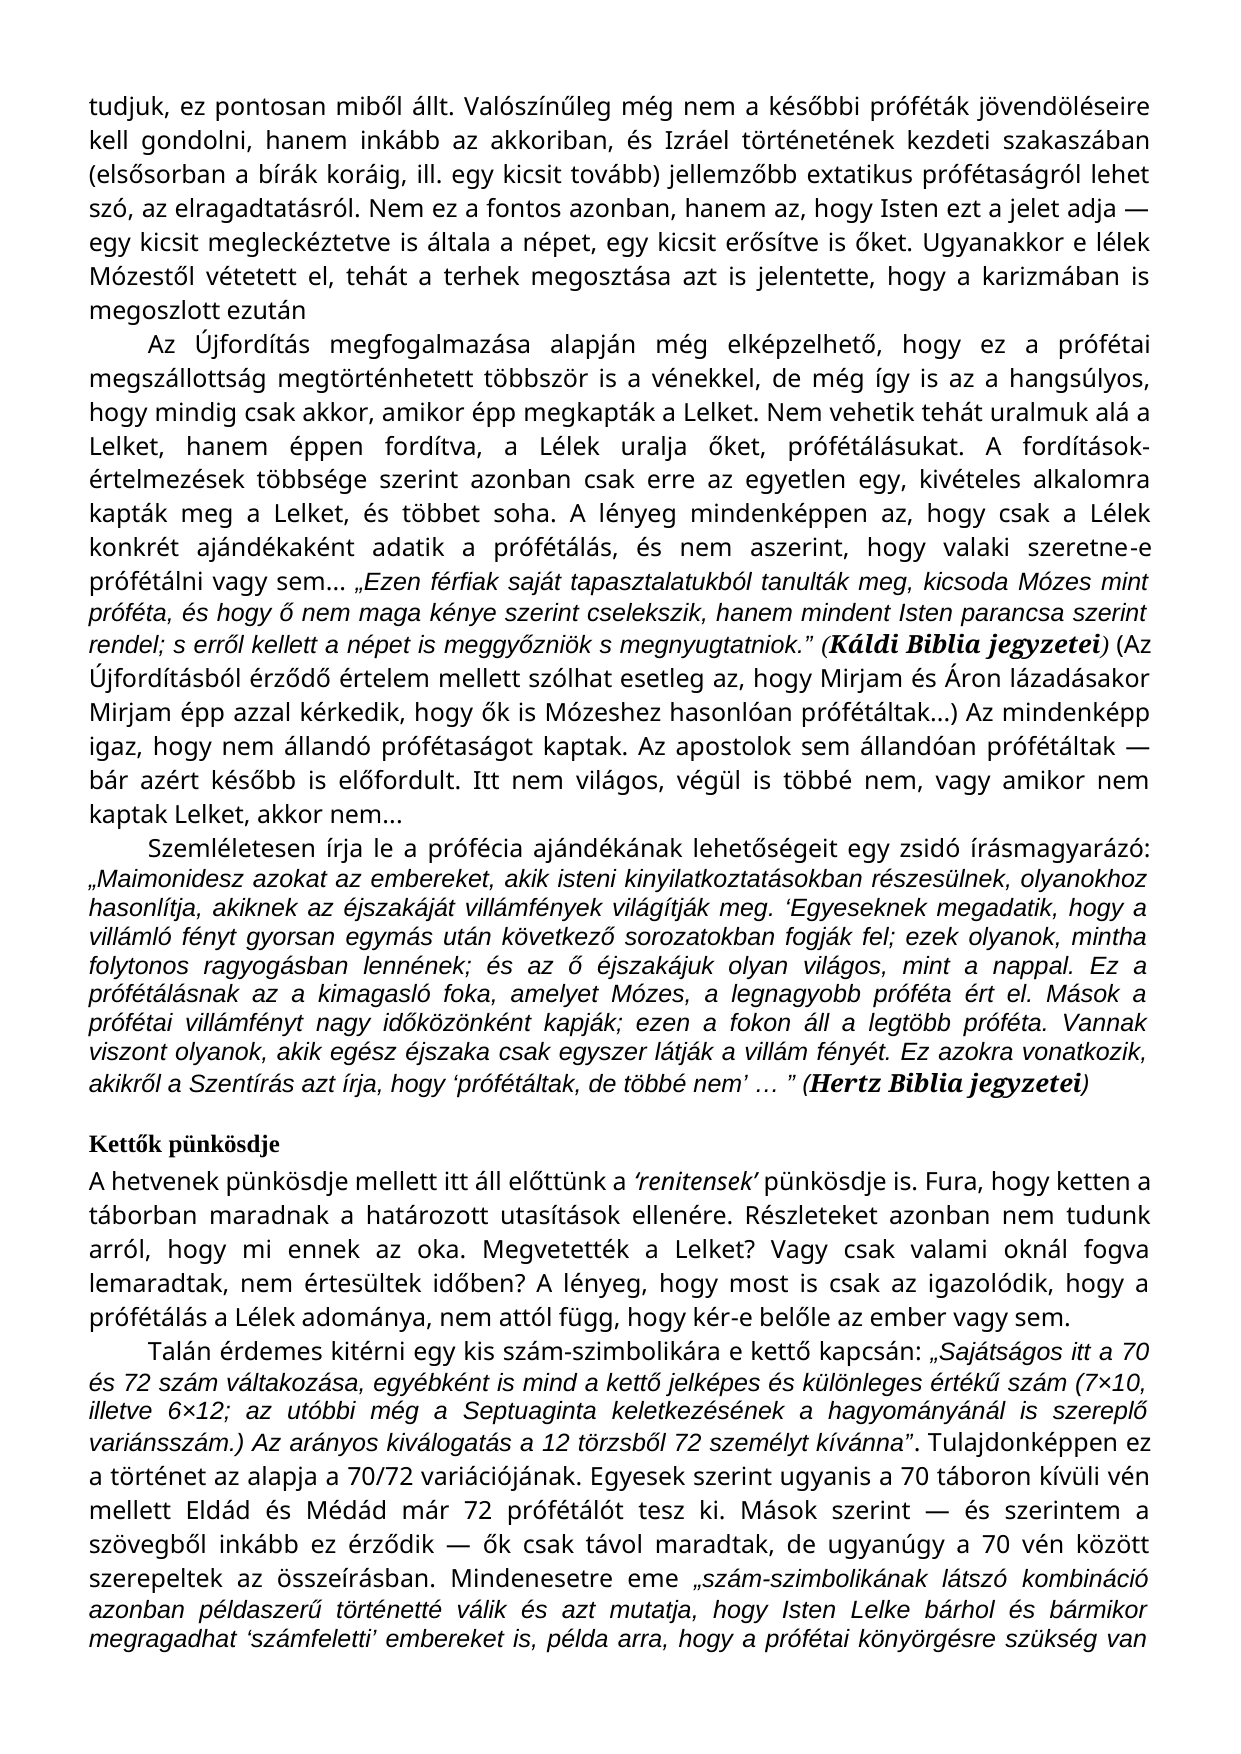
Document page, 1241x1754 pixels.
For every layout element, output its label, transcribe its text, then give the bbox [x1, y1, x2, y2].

text Szemléletesen írja le a prófécia ajándékának lehetőségeit egy zsidó írásmagyarázó: „Maimonidesz azokat az embereket, akik isteni kinyilatkoztatásokban részesülnek, olyanokhoz hasonlítja, akiknek az éjszakáját villámfények világítják meg. ‘Egyeseknek megadatik, hogy a villámló fényt gyorsan egymás után következő sorozatokban fogják fel; ezek olyanok, mintha folytonos ragyogásban lennének; és az ő éjszakájuk olyan világos, mint a nappal. Ez a prófétálásnak az a kimagasló foka, amelyet Mózes, a legnagyobb próféta ért el. Mások a prófétai villámfényt nagy időközönként kapják; ezen a fokon áll a legtöbb próféta. Vannak viszont olyanok, akik egész éjszaka csak egyszer látják a villám fényét. Ez azokra vonatkozik, akikről a Szentírás azt írja, hogy ‘prófétáltak, de többé nem’ … ” (Hertz Biblia jegyzetei) [88, 830, 1152, 1099]
text A hetvenek pünkösdje mellett itt áll előttünk a ‘renitensek’ pünkösdje is. Fura, hogy ketten a táborban maradnak a határozott utasítások ellenére. Részleteket azonban nem tudunk arról, hogy mi ennek az oka. Megvetették a Lelket? Vagy csak valami oknál fogva lemaradtak, nem értesültek időben? A lényeg, hogy most is csak az igazolódik, hogy a prófétálás a Lélek adománya, nem attól függ, hogy kér‑e belőle az ember vagy sem. [88, 1164, 1152, 1333]
text Az Újfordítás megfogalmazása alapján még elképzelhető, hogy ez a prófétai megszállottság megtörténhetett többször is a vénekkel, de még így is az a hangsúlyos, hogy mindig csak akkor, amikor épp megkapták a Lelket. Nem vehetik tehát uralmuk alá a Lelket, hanem éppen fordítva, a Lélek uralja őket, prófétálásukat. A fordítások-értelmezések többsége szerint azonban csak erre az egyetlen egy, kivételes alkalomra kapták meg a Lelket, és többet soha. A lényeg mindenképpen az, hogy csak a Lélek konkrét ajándékaként adatik a prófétálás, és nem aszerint, hogy valaki szeretne‑e prófétálni vagy sem... „Ezen férfiak saját tapasztalatukból tanulták meg, kicsoda Mózes mint próféta, és hogy ő nem maga kénye szerint cselekszik, hanem mindent Isten parancsa szerint rendel; s erről kellett a népet is meggyőzniök s megnyugtatniok.” (Káldi Biblia jegyzetei) (Az Újfordításból érződő értelem mellett szólhat esetleg az, hogy Mirjam és Áron lázadásakor Mirjam épp azzal kérkedik, hogy ők is Mózeshez hasonlóan prófétáltak...) Az mindenképp igaz, hogy nem állandó prófétaságot kaptak. Az apostolok sem állandóan prófétáltak — bár azért később is előfordult. Itt nem világos, végül is többé nem, vagy amikor nem kaptak Lelket, akkor nem... [88, 326, 1152, 830]
text tudjuk, ez pontosan miből állt. Valószínűleg még nem a későbbi próféták jövendöléseire kell gondolni, hanem inkább az akkoriban, és Izráel történetének kezdeti szakaszában (elsősorban a bírák koráig, ill. egy kicsit tovább) jellemzőbb extatikus prófétaságról lehet szó, az elragadtatásról. Nem ez a fontos azonban, hanem az, hogy Isten ezt a jelet adja — egy kicsit megleckéztetve is általa a népet, egy kicsit erősítve is őket. Ugyanakkor e lélek Mózestől vétetett el, tehát a terhek megosztása azt is jelentette, hogy a karizmában is megoszlott ezután [88, 88, 1152, 326]
subtitle Kettők pünkösdje [88, 1129, 1152, 1158]
text Talán érdemes kitérni egy kis szám-szimbolikára e kettő kapcsán: „Sajátságos itt a 70 és 72 szám váltakozása, egyébként is mind a kettő jelképes és különleges értékű szám (7×10, illetve 6×12; az utóbbi még a Septuaginta keletkezésének a hagyományánál is szereplő variánsszám.) Az arányos kiválogatás a 12 törzsből 72 személyt kívánna”. Tulajdonképpen ez a történet az alapja a 70/72 variációjának. Egyesek szerint ugyanis a 70 táboron kívüli vén mellett Eldád és Médád már 72 prófétálót tesz ki. Mások szerint — és szerintem a szövegből inkább ez érződik — ők csak távol maradtak, de ugyanúgy a 70 vén között szerepeltek az összeírásban. Mindenesetre eme „szám-szimbolikának látszó kombináció azonban példaszerű történetté válik és azt mutatja, hogy Isten Lelke bárhol és bármikor megragadhat ‘számfeletti’ embereket is, példa arra, hogy a prófétai könyörgésre szükség van [88, 1333, 1152, 1652]
